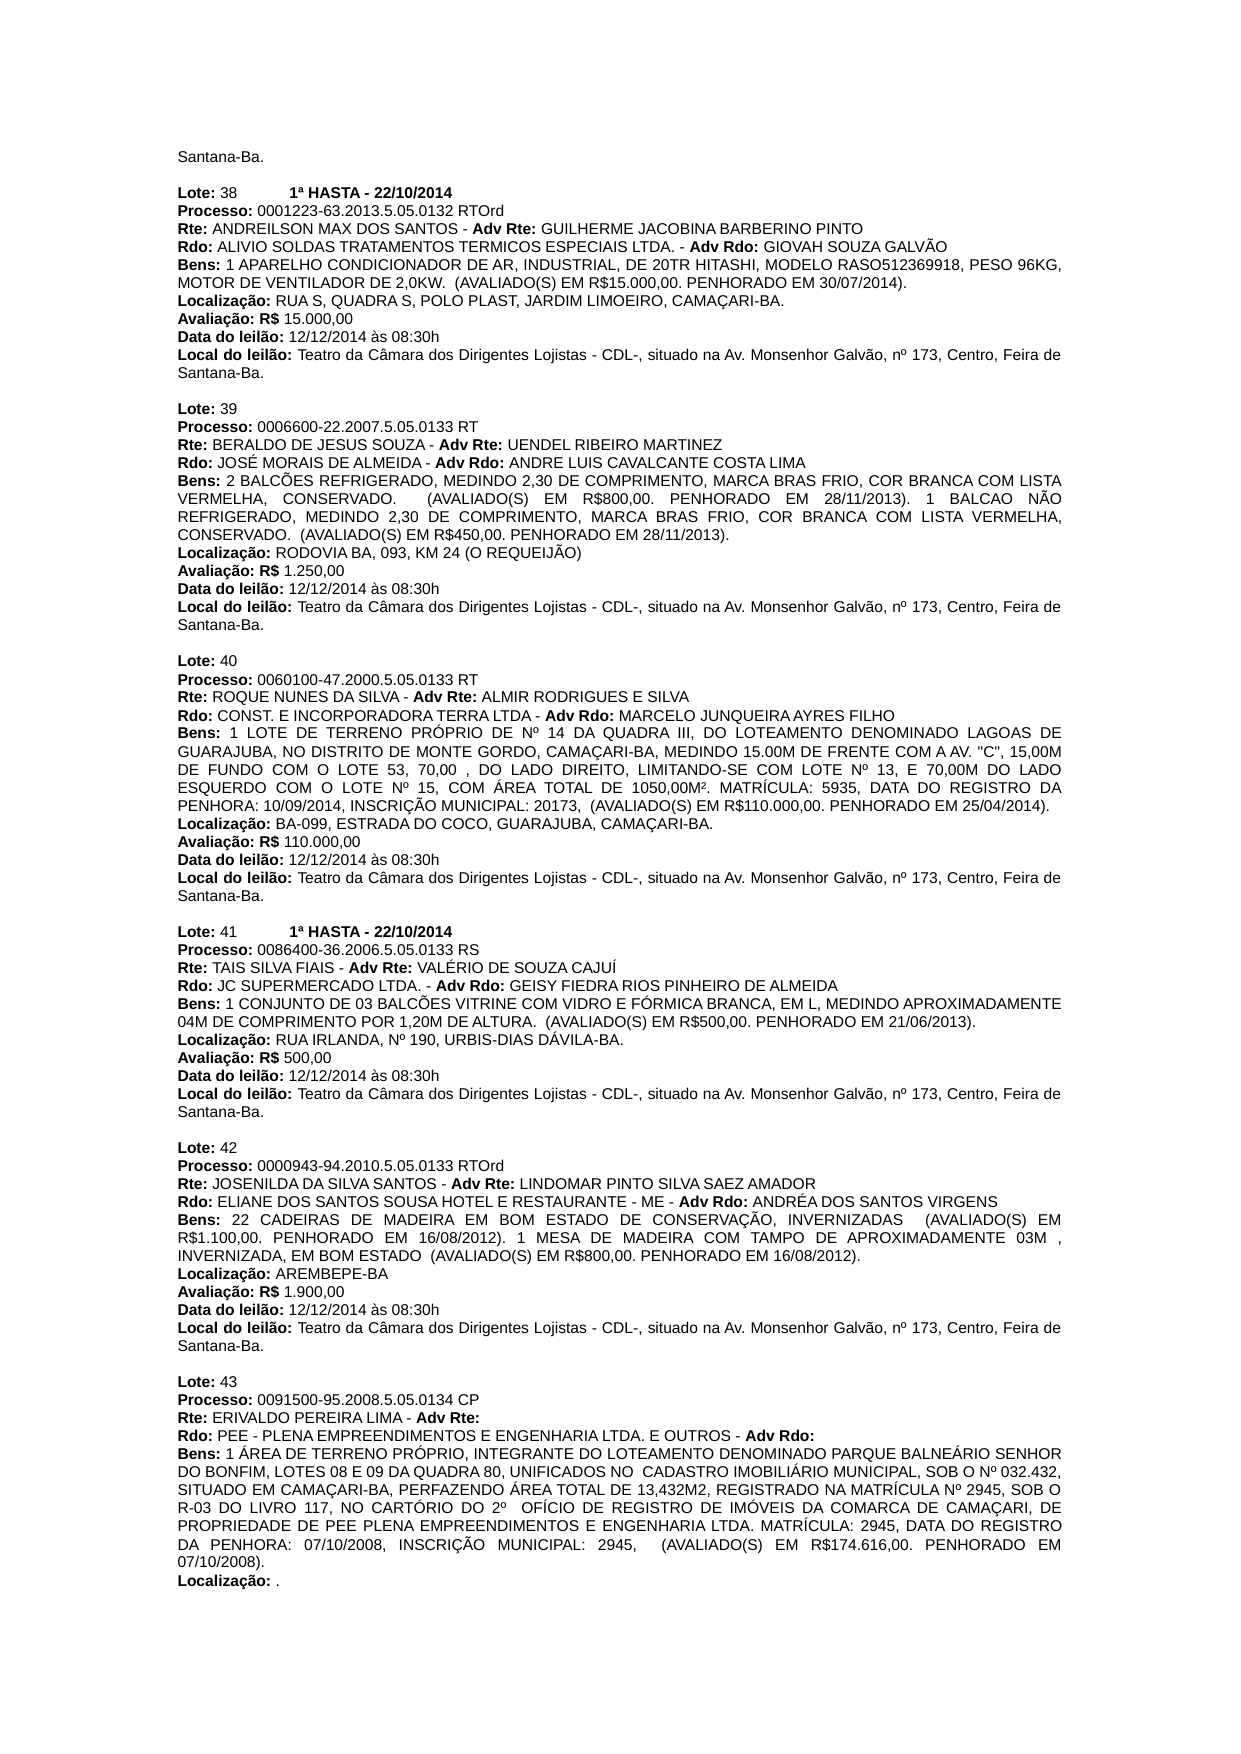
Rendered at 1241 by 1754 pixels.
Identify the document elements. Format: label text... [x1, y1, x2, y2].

text Localização: AREMBEPE-BA [177, 1265, 1063, 1283]
text Lote: 39 [177, 400, 1063, 418]
text Rte: JOSENILDA DA SILVA SANTOS - Adv Rte: LINDOMAR PINTO SILVA SAEZ AMADOR [177, 1175, 1063, 1193]
text Rdo: ALIVIO SOLDAS TRATAMENTOS TERMICOS ESPECIAIS LTDA. - Adv Rdo: GIOVAH SOUZA GALVÃO [177, 238, 1063, 256]
text Bens: 1 APARELHO CONDICIONADOR DE AR, INDUSTRIAL, DE 20TR HITASHI, MODELO RASO512369918, PESO 96KG, MOTOR DE VENTILADOR DE 2,0KW. (AVALIADO(S) EM R$15.000,00. PENHORADO EM 30/07/2014). [177, 256, 1063, 292]
text Local do leilão: Teatro da Câmara dos Dirigentes Lojistas - CDL-, situado na Av. Monsenhor Galvão, nº 173, Centro, Feira de Santana-Ba. [177, 346, 1063, 382]
text Localização: BA-099, ESTRADA DO COCO, GUARAJUBA, CAMAÇARI-BA. [177, 814, 1063, 832]
text Bens: 1 LOTE DE TERRENO PRÓPRIO DE Nº 14 DA QUADRA III, DO LOTEAMENTO DENOMINADO LAGOAS DE GUARAJUBA, NO DISTRITO DE MONTE GORDO, CAMAÇARI-BA, MEDINDO 15.00M DE FRENTE COM A AV. "C", 15,00M DE FUNDO COM O LOTE 53, 70,00 , DO LADO DIREITO, LIMITANDO-SE COM LOTE Nº 13, E 70,00M DO LADO ESQUERDO COM O LOTE Nº 15, COM ÁREA TOTAL DE 1050,00M². MATRÍCULA: 5935, DATA DO REGISTRO DA PENHORA: 10/09/2014, INSCRIÇÃO MUNICIPAL: 20173, (AVALIADO(S) EM R$110.000,00. PENHORADO EM 25/04/2014). [177, 724, 1063, 814]
text Rdo: JC SUPERMERCADO LTDA. - Adv Rdo: GEISY FIEDRA RIOS PINHEIRO DE ALMEIDA [177, 977, 1063, 994]
text Bens: 1 CONJUNTO DE 03 BALCÕES VITRINE COM VIDRO E FÓRMICA BRANCA, EM L, MEDINDO APROXIMADAMENTE 04M DE COMPRIMENTO POR 1,20M DE ALTURA. (AVALIADO(S) EM R$500,00. PENHORADO EM 21/06/2013). [177, 994, 1063, 1031]
text Avaliação: R$ 15.000,00 [177, 310, 1063, 328]
text Rte: BERALDO DE JESUS SOUZA - Adv Rte: UENDEL RIBEIRO MARTINEZ [177, 436, 1063, 454]
text Rdo: ELIANE DOS SANTOS SOUSA HOTEL E RESTAURANTE - ME - Adv Rdo: ANDRÉA DOS SANTOS VIRGENS [177, 1193, 1063, 1211]
text Rte: ANDREILSON MAX DOS SANTOS - Adv Rte: GUILHERME JACOBINA BARBERINO PINTO [177, 220, 1063, 238]
text Data do leilão: 12/12/2014 às 08:30h [177, 850, 1063, 868]
text Santana-Ba. [177, 148, 1063, 166]
text Avaliação: R$ 500,00 [177, 1049, 1063, 1067]
text Avaliação: R$ 1.900,00 [177, 1283, 1063, 1301]
text Rdo: CONST. E INCORPORADORA TERRA LTDA - Adv Rdo: MARCELO JUNQUEIRA AYRES FILHO [177, 706, 1063, 724]
text Lote: 42 [177, 1139, 1063, 1157]
text Processo: 0060100-47.2000.5.05.0133 RT [177, 670, 1063, 688]
text Local do leilão: Teatro da Câmara dos Dirigentes Lojistas - CDL-, situado na Av. Monsenhor Galvão, nº 173, Centro, Feira de Santana-Ba. [177, 1319, 1063, 1355]
text Processo: 0091500-95.2008.5.05.0134 CP [177, 1391, 1063, 1409]
text Localização: RUA S, QUADRA S, POLO PLAST, JARDIM LIMOEIRO, CAMAÇARI-BA. [177, 292, 1063, 310]
text Avaliação: R$ 1.250,00 [177, 562, 1063, 580]
text Bens: 2 BALCÕES REFRIGERADO, MEDINDO 2,30 DE COMPRIMENTO, MARCA BRAS FRIO, COR BRANCA COM LISTA VERMELHA, CONSERVADO. (AVALIADO(S) EM R$800,00. PENHORADO EM 28/11/2013). 1 BALCAO NÃO REFRIGERADO, MEDINDO 2,30 DE COMPRIMENTO, MARCA BRAS FRIO, COR BRANCA COM LISTA VERMELHA, CONSERVADO. (AVALIADO(S) EM R$450,00. PENHORADO EM 28/11/2013). [177, 472, 1063, 544]
text Local do leilão: Teatro da Câmara dos Dirigentes Lojistas - CDL-, situado na Av. Monsenhor Galvão, nº 173, Centro, Feira de Santana-Ba. [177, 1085, 1063, 1121]
text Rdo: PEE - PLENA EMPREENDIMENTOS E ENGENHARIA LTDA. E OUTROS - Adv Rdo: [177, 1427, 1063, 1445]
text Data do leilão: 12/12/2014 às 08:30h [177, 1301, 1063, 1319]
text Localização: RODOVIA BA, 093, KM 24 (O REQUEIJÃO) [177, 544, 1063, 562]
text Processo: 0001223-63.2013.5.05.0132 RTOrd [177, 202, 1063, 220]
text Localização: . [177, 1571, 1063, 1589]
text Lote: 40 [177, 652, 1063, 670]
text Data do leilão: 12/12/2014 às 08:30h [177, 580, 1063, 598]
text Rte: TAIS SILVA FIAIS - Adv Rte: VALÉRIO DE SOUZA CAJUÍ [177, 958, 1063, 977]
text Rte: ROQUE NUNES DA SILVA - Adv Rte: ALMIR RODRIGUES E SILVA [177, 688, 1063, 706]
text Lote: 43 [177, 1373, 1063, 1391]
text Lote: 41 1ª HASTA - 22/10/2014 [177, 922, 1063, 941]
text Data do leilão: 12/12/2014 às 08:30h [177, 328, 1063, 346]
text Bens: 1 ÁREA DE TERRENO PRÓPRIO, INTEGRANTE DO LOTEAMENTO DENOMINADO PARQUE BALNEÁRIO SENHOR DO BONFIM, LOTES 08 E 09 DA QUADRA 80, UNIFICADOS NO CADASTRO IMOBILIÁRIO MUNICIPAL, SOB O Nº 032.432, SITUADO EM CAMAÇARI-BA, PERFAZENDO ÁREA TOTAL DE 13,432M2, REGISTRADO NA MATRÍCULA Nº 2945, SOB O R-03 DO LIVRO 117, NO CARTÓRIO DO 2º OFÍCIO DE REGISTRO DE IMÓVEIS DA COMARCA DE CAMAÇARI, DE PROPRIEDADE DE PEE PLENA EMPREENDIMENTOS E ENGENHARIA LTDA. MATRÍCULA: 2945, DATA DO REGISTRO DA PENHORA: 07/10/2008, INSCRIÇÃO MUNICIPAL: 2945, (AVALIADO(S) EM R$174.616,00. PENHORADO EM 07/10/2008). [177, 1445, 1063, 1571]
text Data do leilão: 12/12/2014 às 08:30h [177, 1067, 1063, 1085]
text Processo: 0000943-94.2010.5.05.0133 RTOrd [177, 1157, 1063, 1175]
text Rte: ERIVALDO PEREIRA LIMA - Adv Rte: [177, 1409, 1063, 1427]
text Rdo: JOSÉ MORAIS DE ALMEIDA - Adv Rdo: ANDRE LUIS CAVALCANTE COSTA LIMA [177, 454, 1063, 472]
text Bens: 22 CADEIRAS DE MADEIRA EM BOM ESTADO DE CONSERVAÇÃO, INVERNIZADAS (AVALIADO(S) EM R$1.100,00. PENHORADO EM 16/08/2012). 1 MESA DE MADEIRA COM TAMPO DE APROXIMADAMENTE 03M , INVERNIZADA, EM BOM ESTADO (AVALIADO(S) EM R$800,00. PENHORADO EM 16/08/2012). [177, 1211, 1063, 1265]
text Local do leilão: Teatro da Câmara dos Dirigentes Lojistas - CDL-, situado na Av. Monsenhor Galvão, nº 173, Centro, Feira de Santana-Ba. [177, 598, 1063, 634]
text Processo: 0006600-22.2007.5.05.0133 RT [177, 418, 1063, 436]
text Local do leilão: Teatro da Câmara dos Dirigentes Lojistas - CDL-, situado na Av. Monsenhor Galvão, nº 173, Centro, Feira de Santana-Ba. [177, 868, 1063, 904]
text Lote: 38 1ª HASTA - 22/10/2014 [177, 184, 1063, 202]
text Localização: RUA IRLANDA, Nº 190, URBIS-DIAS DÁVILA-BA. [177, 1031, 1063, 1049]
text Avaliação: R$ 110.000,00 [177, 832, 1063, 850]
text Processo: 0086400-36.2006.5.05.0133 RS [177, 941, 1063, 958]
